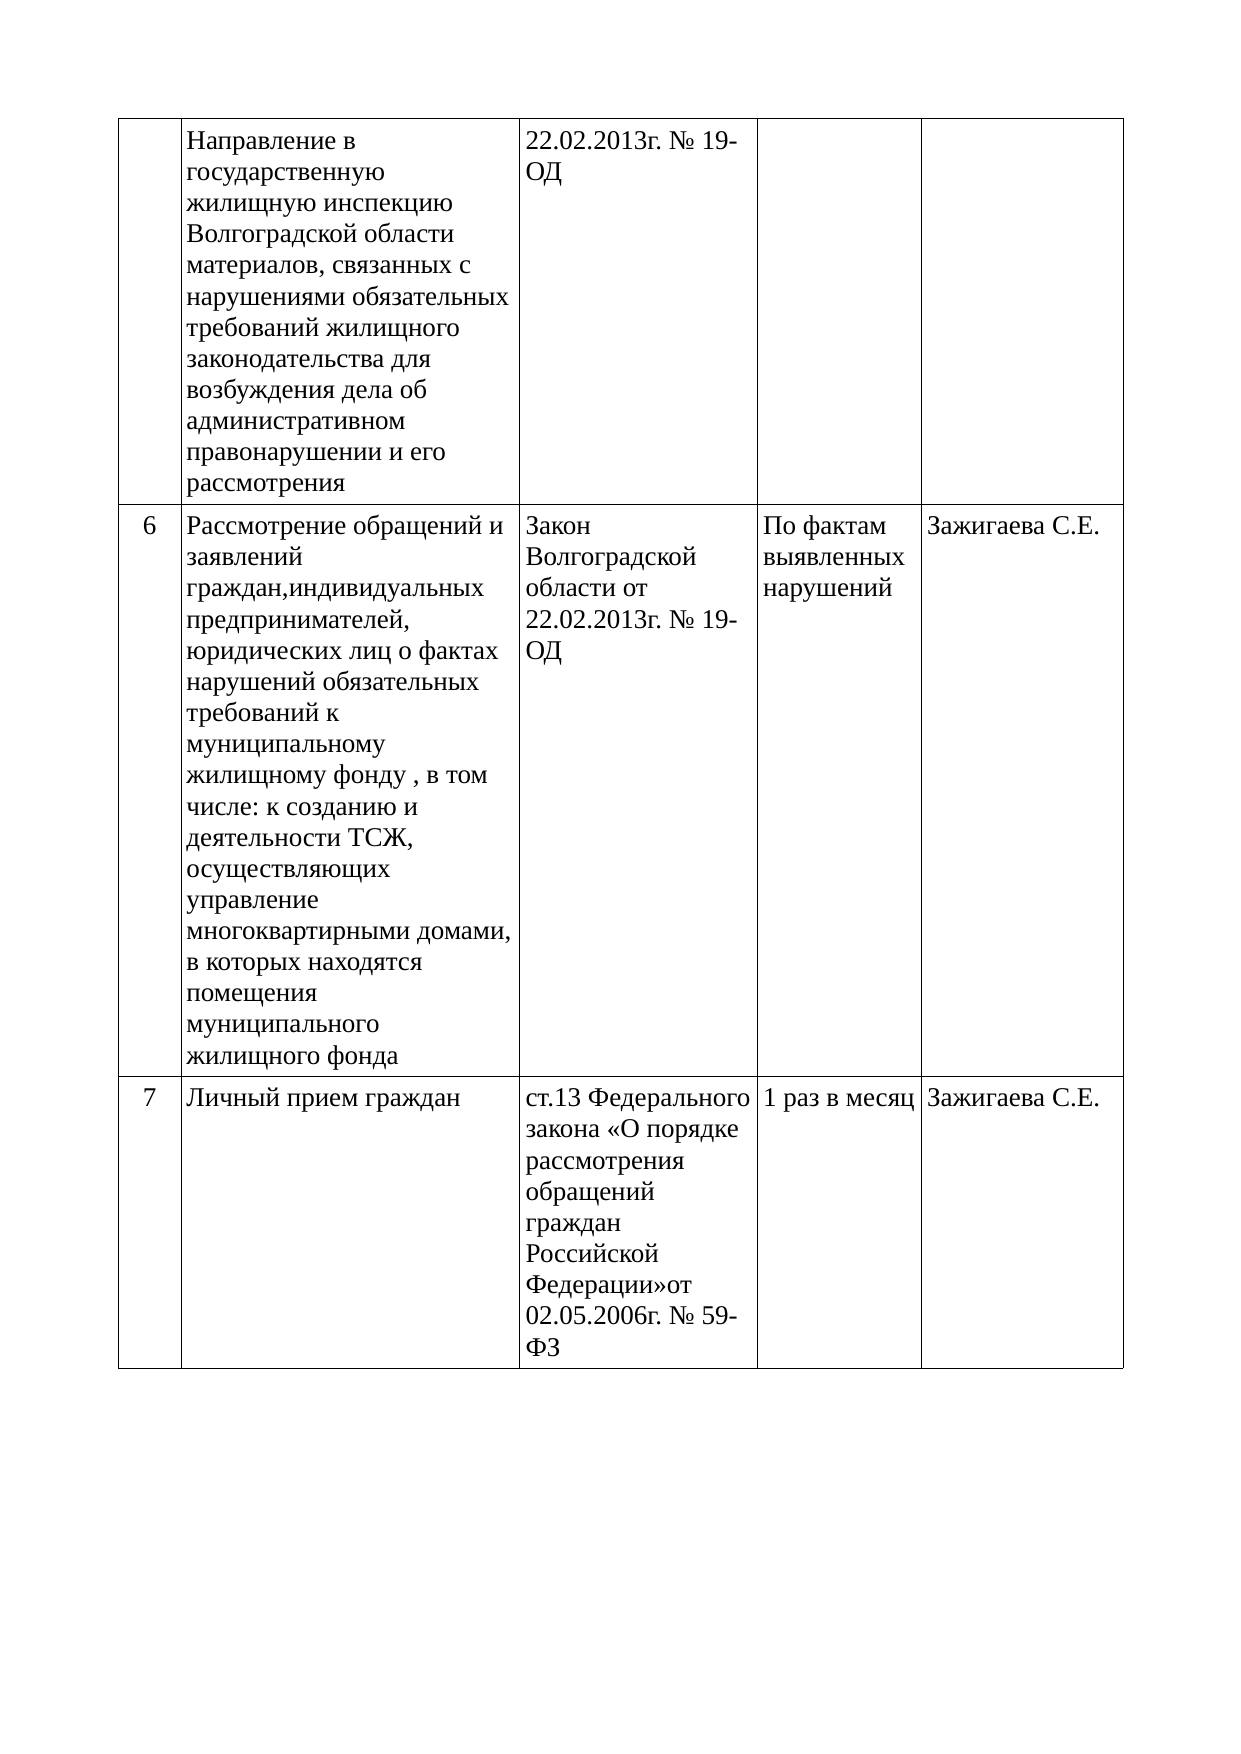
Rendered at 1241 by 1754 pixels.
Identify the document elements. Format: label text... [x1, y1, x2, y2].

table_cell [758, 119, 921, 503]
table_cell Закон Волгоградской области от 22.02.2013г. № 19-ОД [520, 505, 757, 1076]
table_cell По фактам выявленных нарушений [758, 505, 921, 1076]
table_cell ст.13 Федерального закона «О порядке рассмотрения обращений граждан Российской Федерации»от 02.05.2006г. № 59-ФЗ [520, 1077, 757, 1367]
table_cell Рассмотрение обращений и заявлений граждан,индивидуальных предпринимателей, юридических лиц о фактах нарушений обязательных требований к муниципальному жилищному фонду , в том числе: к созданию и деятельности ТСЖ, осуществляющих управление многоквартирными домами, в которых находятся помещения муниципального жилищного фонда [182, 505, 519, 1076]
table_cell 6 [119, 505, 181, 1076]
table_cell 22.02.2013г. № 19-ОД [520, 119, 757, 503]
table_cell 7 [119, 1077, 181, 1367]
table_cell Направление в государственную жилищную инспекцию Волгоградской области материалов, связанных с нарушениями обязательных требований жилищного законодательства для возбуждения дела об административном правонарушении и его рассмотрения [182, 119, 519, 503]
table_cell Зажигаева С.Е. [922, 505, 1123, 1076]
table_cell [922, 119, 1123, 503]
table_cell Зажигаева С.Е. [922, 1077, 1123, 1367]
table_cell Личный прием граждан [182, 1077, 519, 1367]
table_cell 1 раз в месяц [758, 1077, 921, 1367]
table_cell [119, 119, 181, 503]
